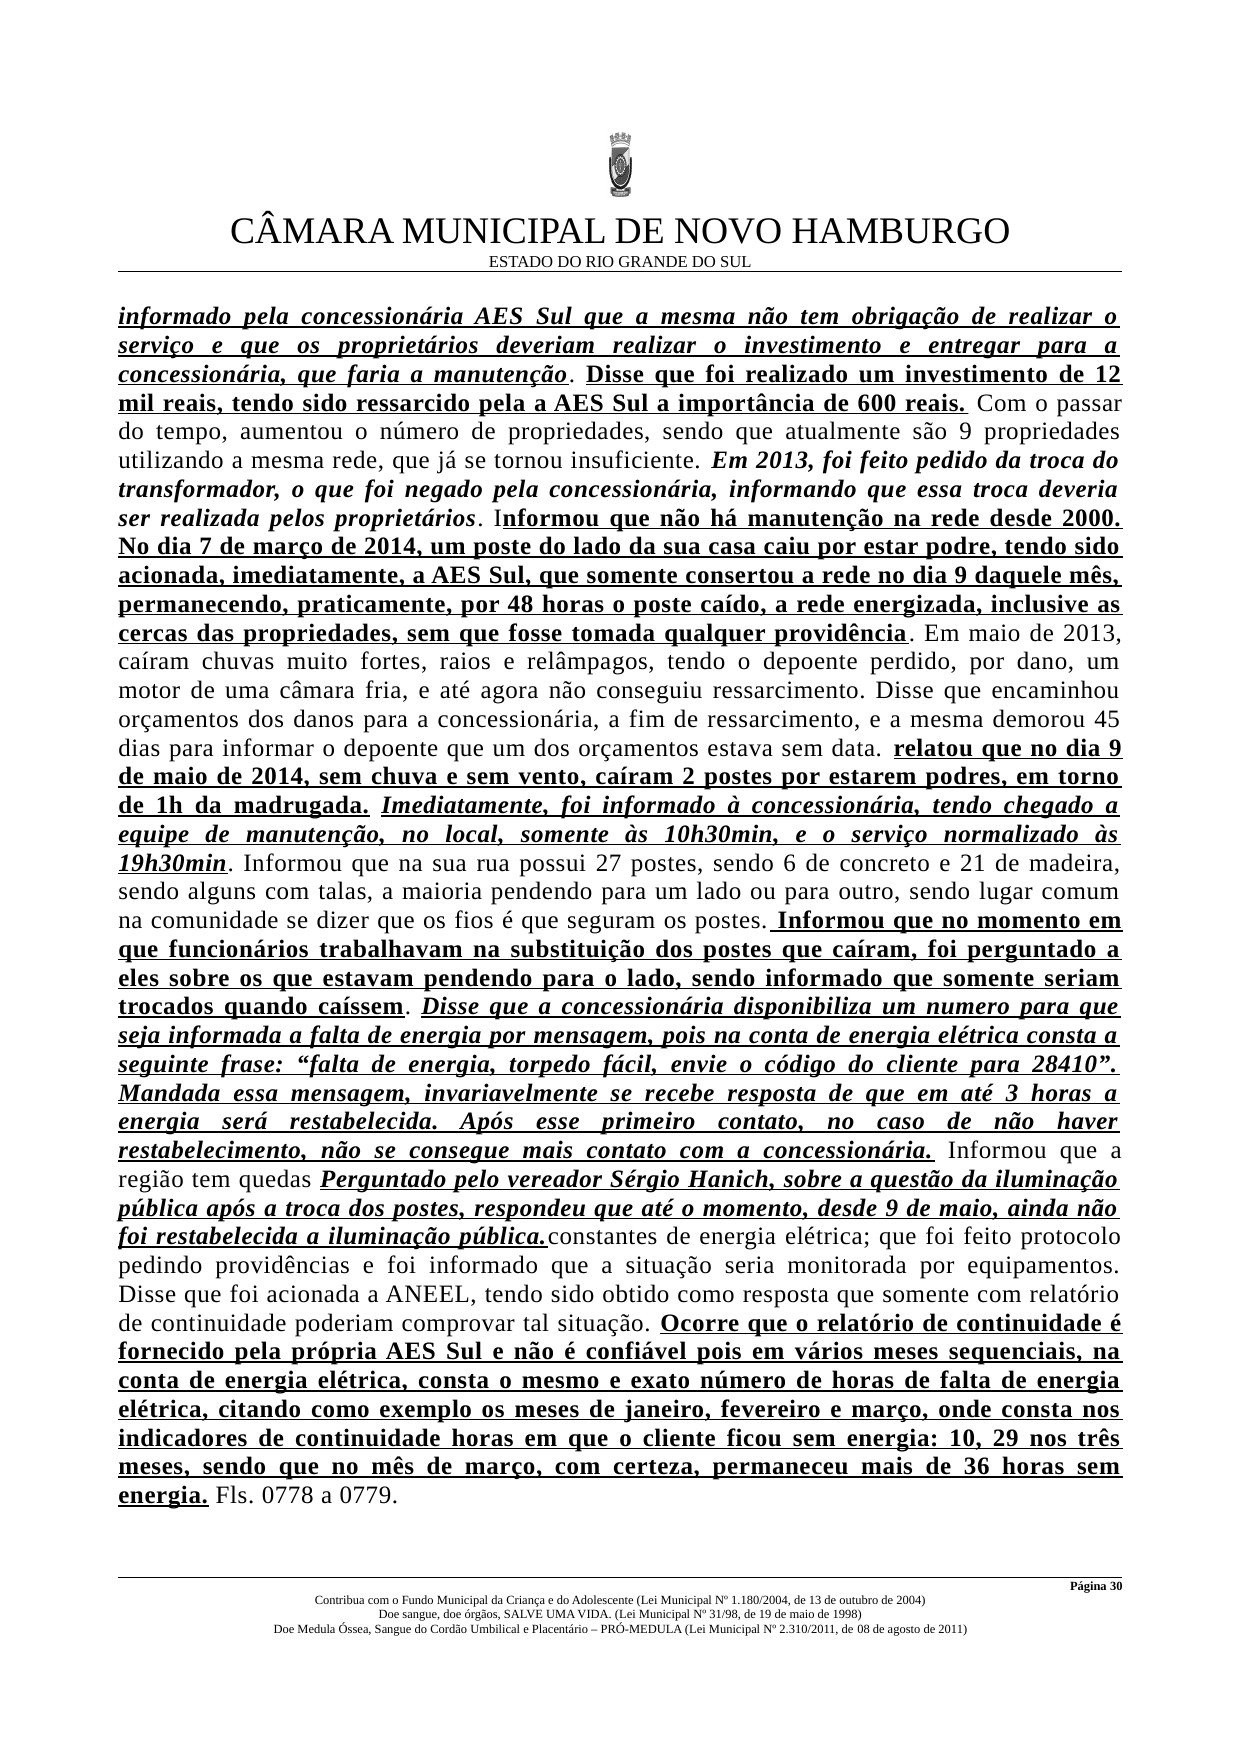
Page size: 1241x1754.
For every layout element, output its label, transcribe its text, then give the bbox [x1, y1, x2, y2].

text elétrica, citando como exemplo os meses de janeiro, fevereiro e março, onde consta nos [118, 1392, 1122, 1419]
text eles sobre os que estavam pendendo para o lado, sendo informado que somente seriam [118, 960, 1122, 988]
text permanecendo, praticamente, por 48 horas o poste caído, a rede energizada, inclusive as [118, 587, 1122, 614]
text informado pela concessionária AES Sul que a mesma não tem obrigação de realizar o serviço e que os proprietários deveriam realizar o investimento e entregar para a concessionária, que faria a manutenção. Disse que foi realizado um investimento de 12 mil reais, tendo sido ressarcido pela a AES Sul a importância de 600 reais. Com o passar do tempo, aumentou o número de propriedades, sendo que atualmente são 9 propriedades utilizando a mesma rede, que já se tornou insuficiente. Em 2013, foi feito pedido da troca do transformador, o que foi negado pela concessionária, informando que essa troca deveria ser realizada pelos proprietários. Informou que não há manutenção na rede desde 2000. No dia 7 de março de 2014, um poste do lado da sua casa caiu por estar podre, tendo sido [118, 301, 1122, 556]
text de 1h da madrugada. Imediatamente, foi informado à concessionária, tendo chegado a equipe de manutenção, no local, somente às 10h30min, e o serviço normalizado às 19h30min. Informou que na sua rua possui 27 postes, sendo 6 de concreto e 21 de madeira, sendo alguns com talas, a maioria pendendo para um lado ou para outro, sendo lugar comum na comunidade se dizer que os fios é que seguram os postes. Informou que no momento em que funcionários trabalhavam na substituição dos postes que caíram, foi perguntado a [118, 788, 1122, 959]
text acionada, imediatamente, a AES Sul, que somente consertou a rede no dia 9 daquele mês, [118, 558, 1122, 585]
text meses, sendo que no mês de março, com certeza, permaneceu mais de 36 horas sem [118, 1449, 1122, 1476]
text indicadores de continuidade horas em que o cliente ficou sem energia: 10, 29 nos três [118, 1420, 1122, 1448]
text conta de energia elétrica, consta o mesmo e exato número de horas de falta de energia [118, 1363, 1122, 1390]
text cercas das propriedades, sem que fosse tomada qualquer providência. Em maio de 2013, caíram chuvas muito fortes, raios e relâmpagos, tendo o depoente perdido, por dano, um motor de uma câmara fria, e até agora não conseguiu ressarcimento. Disse que encaminhou orçamentos dos danos para a concessionária, a fim de ressarcimento, e a mesma demorou 45 dias para informar o depoente que um dos orçamentos estava sem data. relatou que no dia 9 de maio de 2014, sem chuva e sem vento, caíram 2 postes por estarem podres, em torno [118, 615, 1122, 786]
text energia. Fls. 0778 a 0779. [118, 1478, 1122, 1509]
text trocados quando caíssem. Disse que a concessionária disponibiliza um numero para que seja informada a falta de energia por mensagem, pois na conta de energia elétrica consta a seguinte frase: “falta de energia, torpedo fácil, envie o código do cliente para 28410”. Mandada essa mensagem, invariavelmente se recebe resposta de que em até 3 horas a energia será restabelecida. Após esse primeiro contato, no caso de não haver restabelecimento, não se consegue mais contato com a concessionária. Informou que a região tem quedas Perguntado pelo vereador Sérgio Hanich, sobre a questão da iluminação pública após a troca dos postes, respondeu que até o momento, desde 9 de maio, ainda não foi restabelecida a iluminação pública.constantes de energia elétrica; que foi feito protocolo pedindo providências e foi informado que a situação seria monitorada por equipamentos. Disse que foi acionada a ANEEL, tendo sido obtido como resposta que somente com relatório de continuidade poderiam comprovar tal situação. Ocorre que o relatório de continuidade é fornecido pela própria AES Sul e não é confiável pois em vários meses sequenciais, na [118, 989, 1122, 1361]
